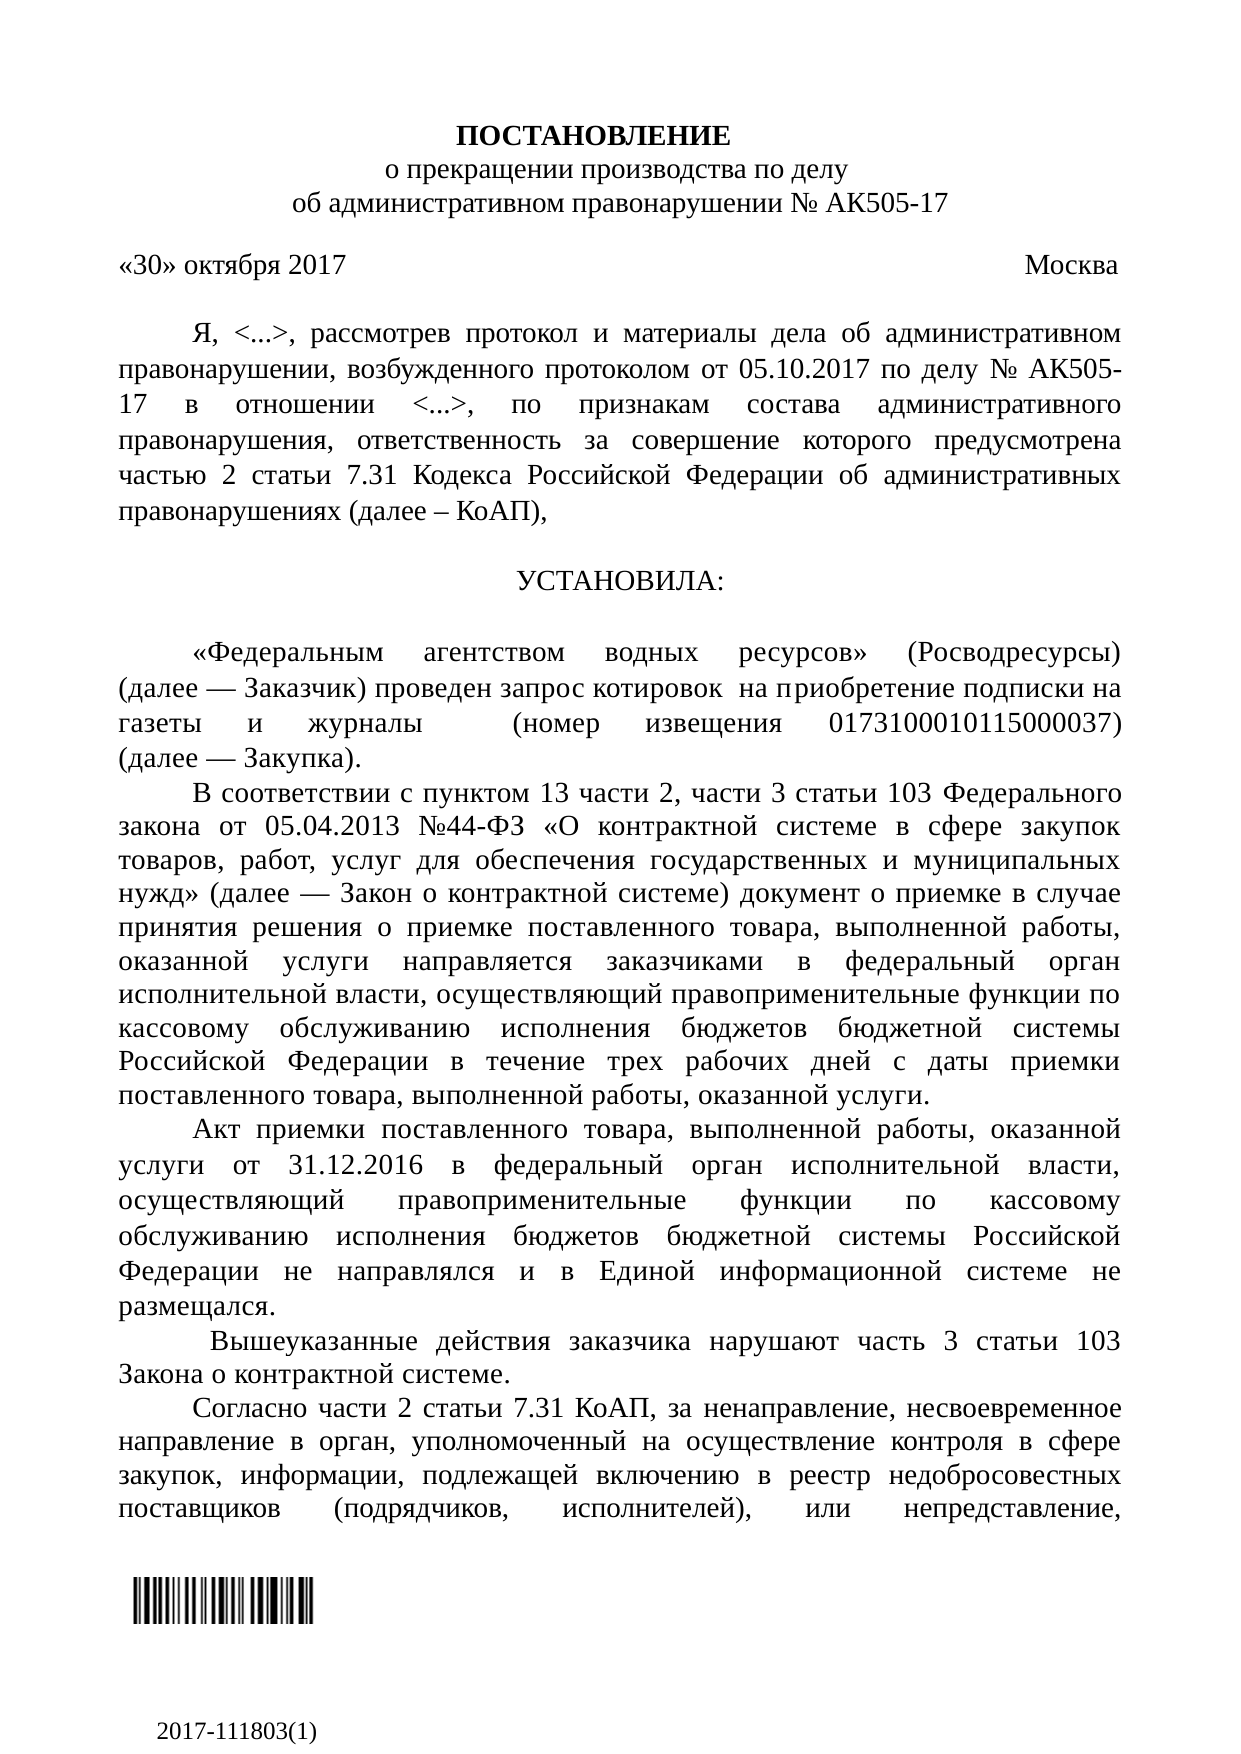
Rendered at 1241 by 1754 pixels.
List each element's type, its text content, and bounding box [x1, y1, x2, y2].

text Я, <...>, рассмотрев протокол и материалы дела об административном правонарушении, возбужденного протоколом от 05.10.2017 по делу № АК505-17 в отношении <...>, по признакам состава административного правонарушения, ответственность за совершение которого предусмотрена частью 2 статьи 7.31 Кодекса Российской Федерации об административных правонарушениях (далее – КоАП), [118, 314, 1122, 527]
text ПОСТАНОВЛЕНИЕ [117, 118, 1078, 152]
text «30» октября 2017 Москва [118, 247, 1122, 281]
text об административном правонарушении № АК505-17 [118, 185, 1122, 219]
text Акт приемки поставленного товара, выполненной работы, оказанной услуги от 31.12.2016 в федеральный орган исполнительной власти, осуществляющий правоприменительные функции по кассовому обслуживанию исполнения бюджетов бюджетной системы Российской Федерации не направлялся и в Единой информационной системе не размещался. [118, 1110, 1122, 1323]
picture [118, 1577, 331, 1624]
text Вышеуказанные действия заказчика нарушают часть 3 статьи 103 Закона о контрактной системе. [118, 1323, 1122, 1390]
text УСТАНОВИЛА: [118, 562, 1122, 598]
text Согласно части 2 статьи 7.31 КоАП, за ненаправление, несвоевременное направление в орган, уполномоченный на осуществление контроля в сфере закупок, информации, подлежащей включению в реестр недобросовестных поставщиков (подрядчиков, исполнителей), или непредставление, [118, 1390, 1122, 1524]
text В соответствии с пунктом 13 части 2, части 3 статьи 103 Федерального закона от 05.04.2013 №44-ФЗ «О контрактной системе в сфере закупок товаров, работ, услуг для обеспечения государственных и муниципальных нужд» (далее — Закон о контрактной системе) документ о приемке в случае принятия решения о приемке поставленного товара, выполненной работы, оказанной услуги направляется заказчиками в федеральный орган исполнительной власти, осуществляющий правоприменительные функции по кассовому обслуживанию исполнения бюджетов бюджетной системы Российской Федерации в течение трех рабочих дней с даты приемки поставленного товара, выполненной работы, оказанной услуги. [118, 775, 1122, 1110]
text о прекращении производства по делу [118, 152, 1122, 185]
text «Федеральным агентством водных ресурсов» (Росводресурсы) (далее — Заказчик) проведен запрос котировок на приобретение подписки на газеты и журналы (номер извещения 0173100010115000037) (далее — Закупка). [118, 633, 1122, 775]
